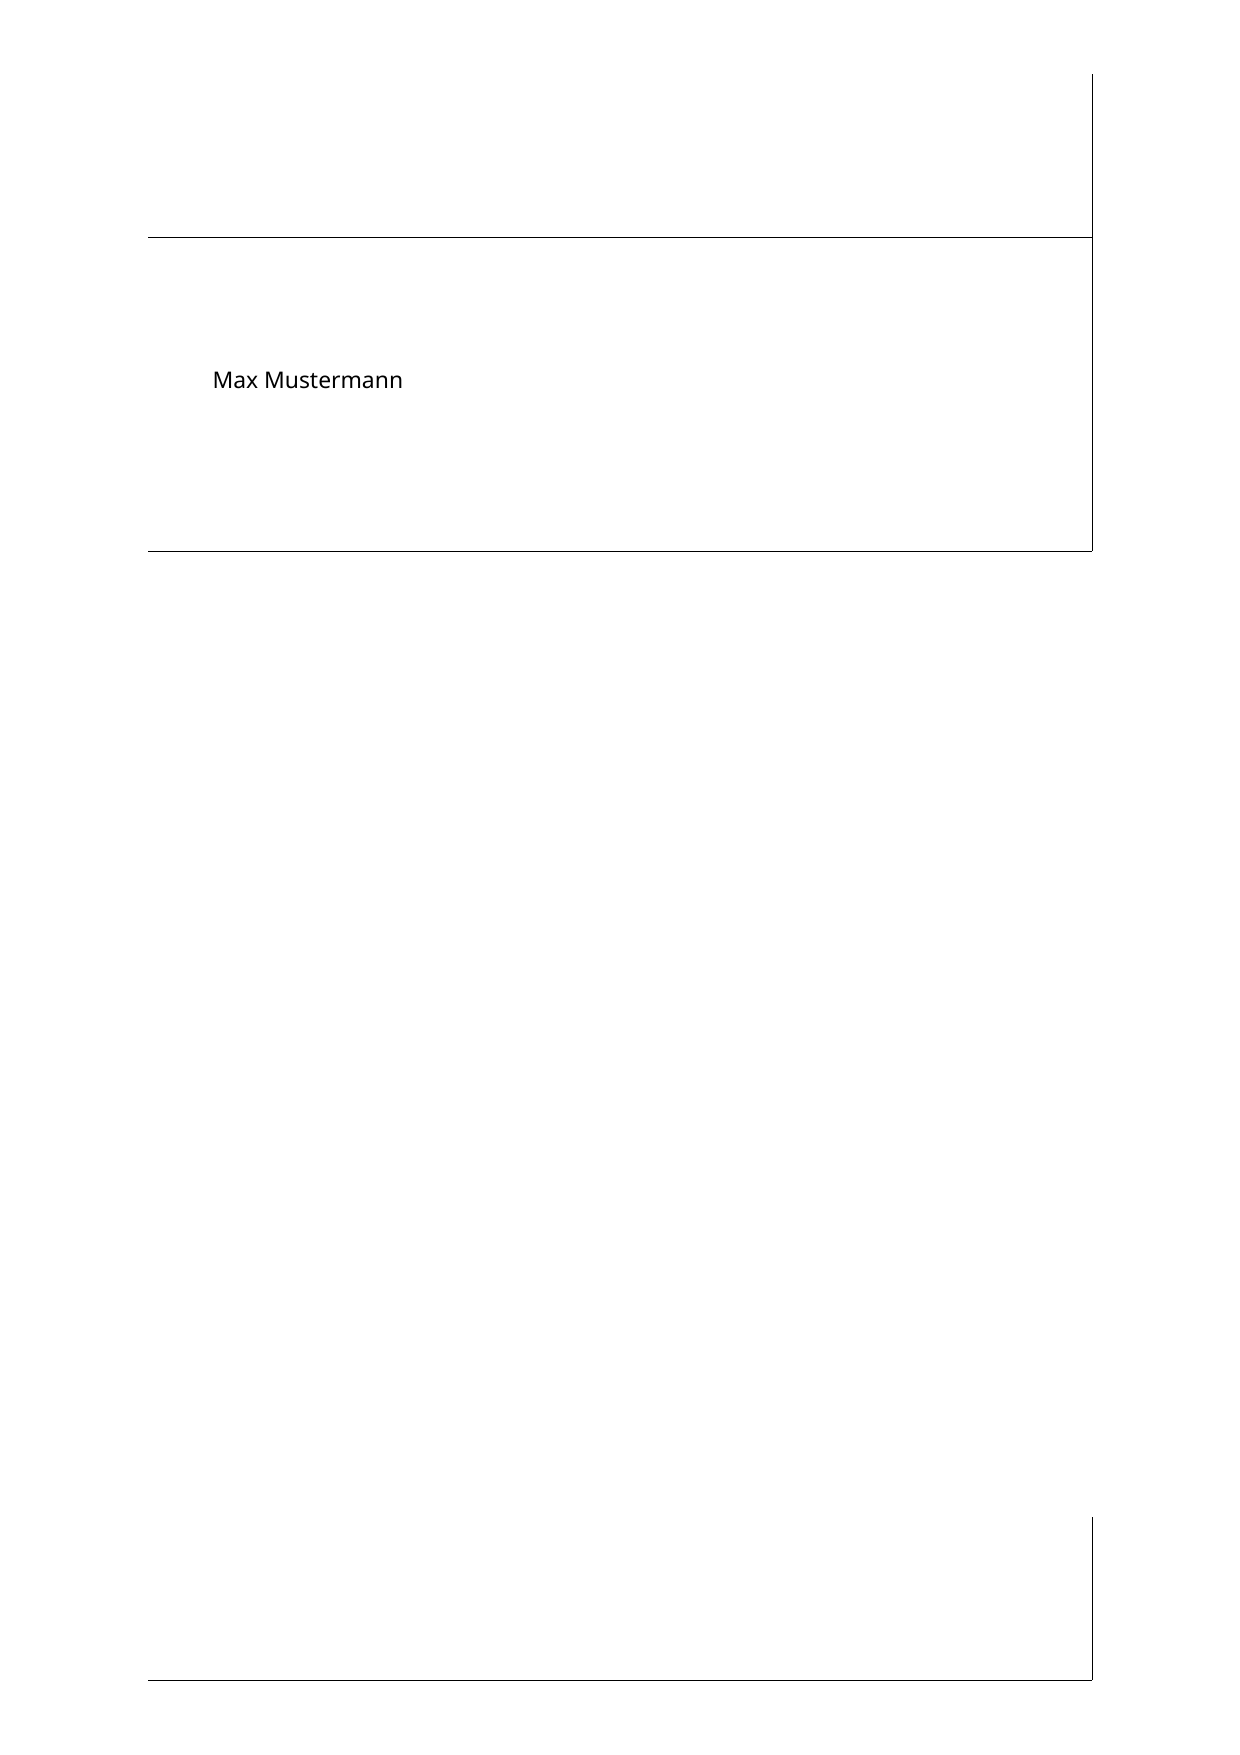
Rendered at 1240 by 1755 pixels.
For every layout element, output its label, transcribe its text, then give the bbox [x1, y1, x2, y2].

text Max Mustermann [148, 333, 1092, 551]
